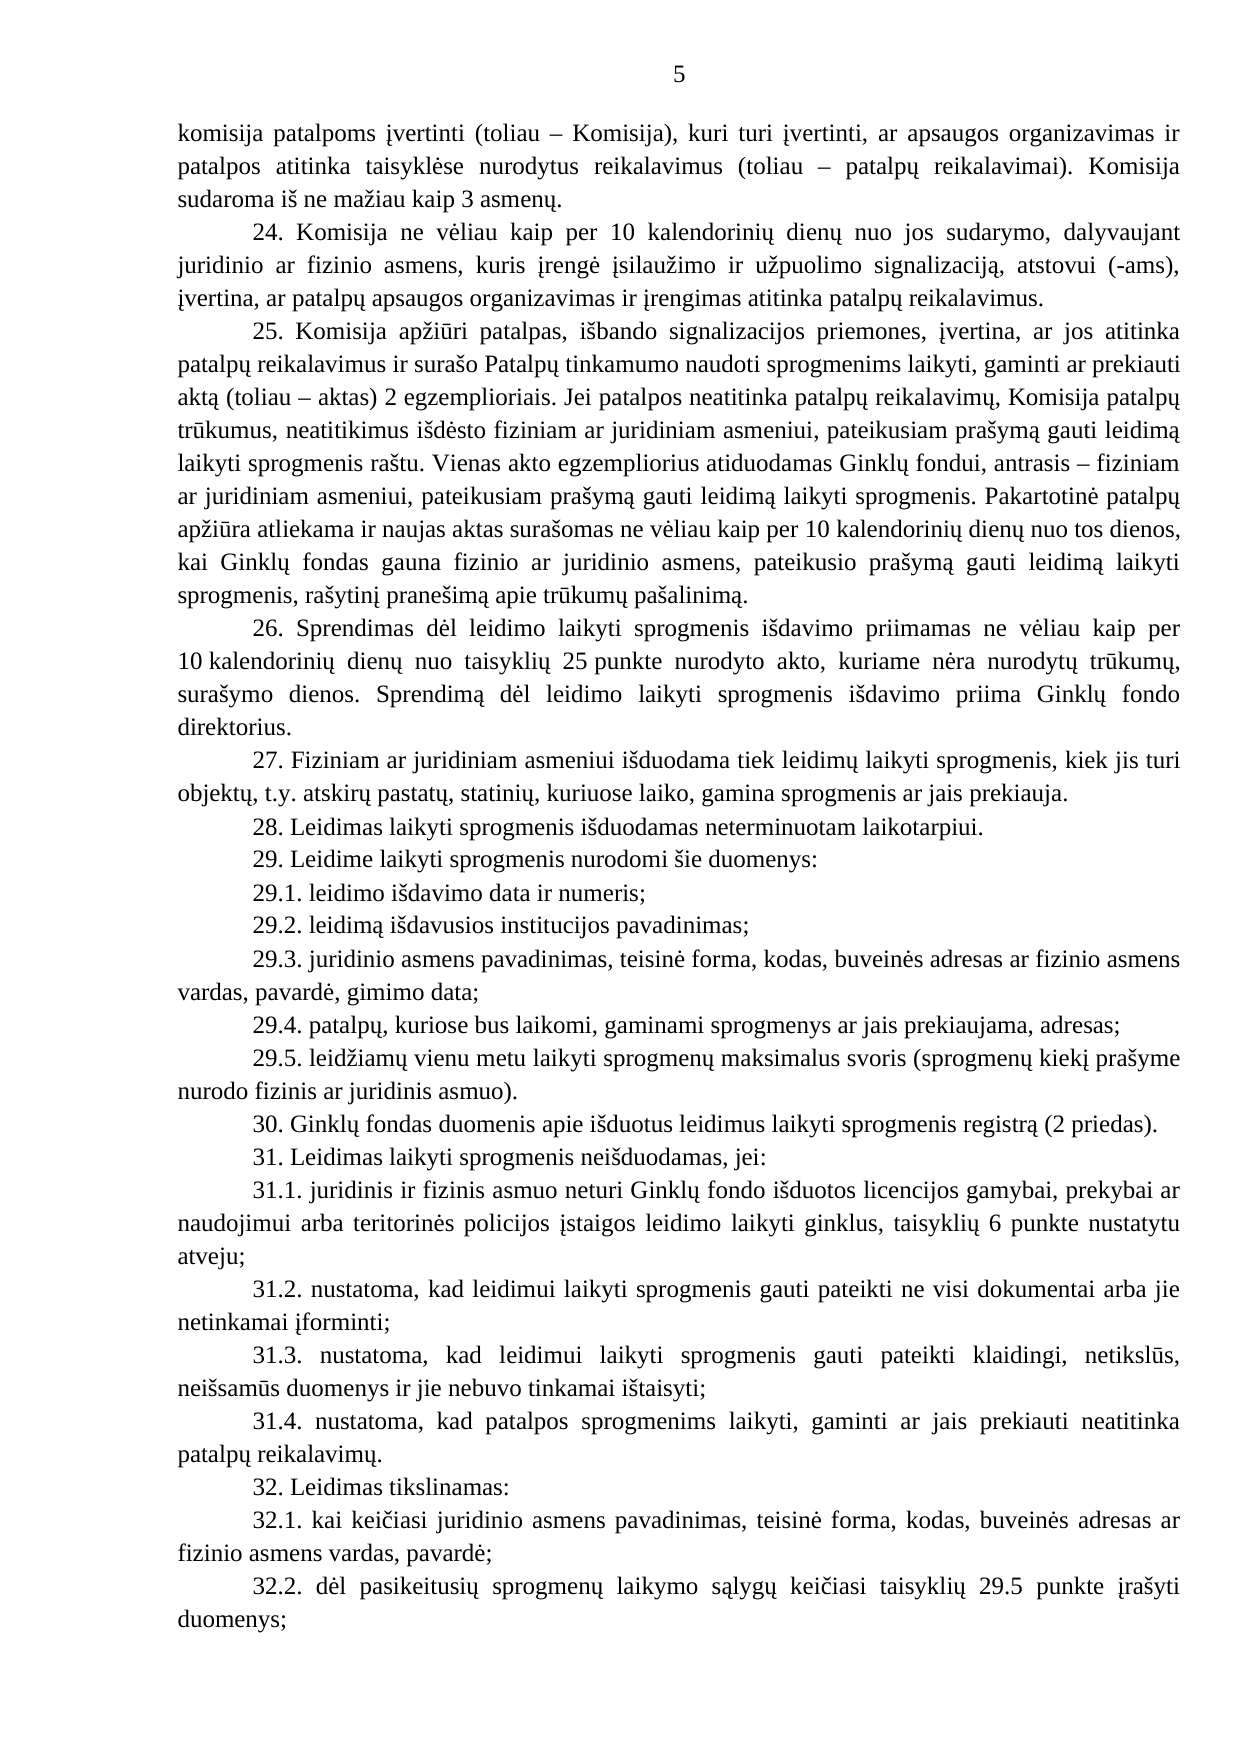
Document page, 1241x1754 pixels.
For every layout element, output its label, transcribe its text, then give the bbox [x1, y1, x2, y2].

text 27. Fiziniam ar juridiniam asmeniui išduodama tiek leidimų laikyti sprogmenis, kiek jis turi objektų, t.y. atskirų pastatų, statinių, kuriuose laiko, gamina sprogmenis ar jais prekiauja. [177, 746, 1181, 807]
text 28. Leidimas laikyti sprogmenis išduodamas neterminuotam laikotarpiui. [177, 812, 1181, 840]
text 31. Leidimas laikyti sprogmenis neišduodamas, jei: [177, 1142, 1181, 1171]
text 29.5. leidžiamų vienu metu laikyti sprogmenų maksimalus svoris (sprogmenų kiekį prašyme nurodo fizinis ar juridinis asmuo). [177, 1043, 1181, 1104]
text 30. Ginklų fondas duomenis apie išduotus leidimus laikyti sprogmenis registrą (2 priedas). [177, 1109, 1181, 1137]
text 25. Komisija apžiūri patalpas, išbando signalizacijos priemones, įvertina, ar jos atitinka patalpų reikalavimus ir surašo Patalpų tinkamumo naudoti sprogmenims laikyti, gaminti ar prekiauti aktą (toliau – aktas) 2 egzemplioriais. Jei patalpos neatitinka patalpų reikalavimų, Komisija patalpų trūkumus, neatitikimus išdėsto fiziniam ar juridiniam asmeniui, pateikusiam prašymą gauti leidimą laikyti sprogmenis raštu. Vienas akto egzempliorius atiduodamas Ginklų fondui, antrasis – fiziniam ar juridiniam asmeniui, pateikusiam prašymą gauti leidimą laikyti sprogmenis. Pakartotinė patalpų apžiūra atliekama ir naujas aktas surašomas ne vėliau kaip per 10 kalendorinių dienų nuo tos dienos, kai Ginklų fondas gauna fizinio ar juridinio asmens, pateikusio prašymą gauti leidimą laikyti sprogmenis, rašytinį pranešimą apie trūkumų pašalinimą. [177, 316, 1181, 609]
text 29. Leidime laikyti sprogmenis nurodomi šie duomenys: [177, 844, 1181, 873]
text 32.2. dėl pasikeitusių sprogmenų laikymo sąlygų keičiasi taisyklių 29.5 punkte įrašyti duomenys; [177, 1571, 1181, 1633]
text 31.3. nustatoma, kad leidimui laikyti sprogmenis gauti pateikti klaidingi, netikslūs, neišsamūs duomenys ir jie nebuvo tinkamai ištaisyti; [177, 1340, 1181, 1402]
text 32.1. kai keičiasi juridinio asmens pavadinimas, teisinė forma, kodas, buveinės adresas ar fizinio asmens vardas, pavardė; [177, 1505, 1181, 1567]
text 26. Sprendimas dėl leidimo laikyti sprogmenis išdavimo priimamas ne vėliau kaip per 10 kalendorinių dienų nuo taisyklių 25 punkte nurodyto akto, kuriame nėra nurodytų trūkumų, surašymo dienos. Sprendimą dėl leidimo laikyti sprogmenis išdavimo priima Ginklų fondo direktorius. [177, 613, 1181, 741]
text 31.2. nustatoma, kad leidimui laikyti sprogmenis gauti pateikti ne visi dokumentai arba jie netinkamai įforminti; [177, 1274, 1181, 1336]
text 31.4. nustatoma, kad patalpos sprogmenims laikyti, gaminti ar jais prekiauti neatitinka patalpų reikalavimų. [177, 1406, 1181, 1468]
text 32. Leidimas tikslinamas: [177, 1472, 1181, 1501]
text 31.1. juridinis ir fizinis asmuo neturi Ginklų fondo išduotos licencijos gamybai, prekybai ar naudojimui arba teritorinės policijos įstaigos leidimo laikyti ginklus, taisyklių 6 punkte nustatytu atveju; [177, 1175, 1181, 1269]
text 29.1. leidimo išdavimo data ir numeris; [177, 878, 1181, 906]
text 24. Komisija ne vėliau kaip per 10 kalendorinių dienų nuo jos sudarymo, dalyvaujant juridinio ar fizinio asmens, kuris įrengė įsilaužimo ir užpuolimo signalizaciją, atstovui (-ams), įvertina, ar patalpų apsaugos organizavimas ir įrengimas atitinka patalpų reikalavimus. [177, 217, 1181, 312]
text 29.2. leidimą išdavusios institucijos pavadinimas; [177, 911, 1181, 939]
text 29.4. patalpų, kuriose bus laikomi, gaminami sprogmenys ar jais prekiaujama, adresas; [177, 1010, 1181, 1038]
text 29.3. juridinio asmens pavadinimas, teisinė forma, kodas, buveinės adresas ar fizinio asmens vardas, pavardė, gimimo data; [177, 944, 1181, 1005]
text komisija patalpoms įvertinti (toliau – Komisija), kuri turi įvertinti, ar apsaugos organizavimas ir patalpos atitinka taisyklėse nurodytus reikalavimus (toliau – patalpų reikalavimai). Komisija sudaroma iš ne mažiau kaip 3 asmenų. [177, 118, 1181, 213]
